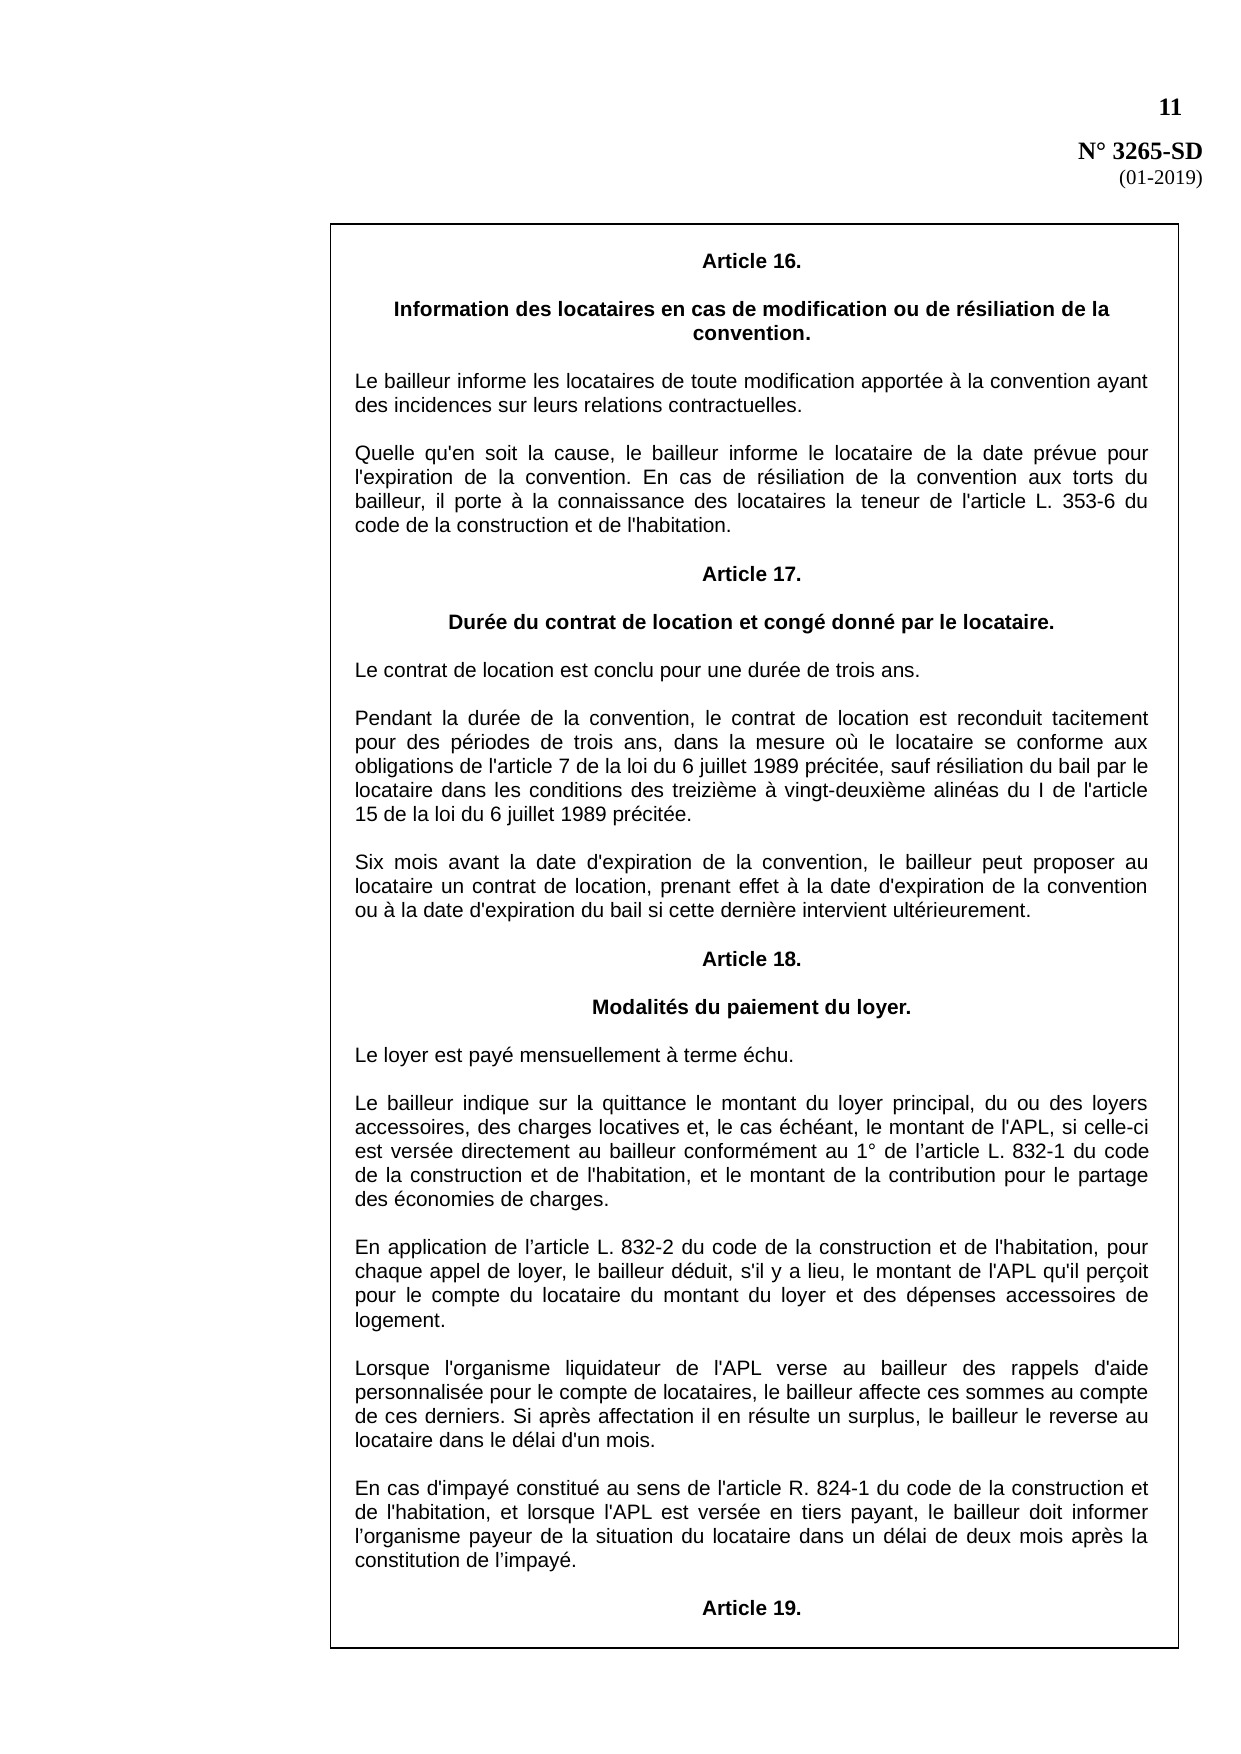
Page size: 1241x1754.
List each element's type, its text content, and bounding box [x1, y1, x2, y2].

table_cell Article 16. Information des locataires en cas de modification ou de résiliation de la convention. Le bailleur informe les locataires de toute modification apportée à la convention ayant des incidences sur leurs relations contractuelles. Quelle qu'en soit la cause, le bailleur informe le locataire de la date prévue pour l'expiration de la convention. En cas de résiliation de la convention aux torts du bailleur, il porte à la connaissance des locataires la teneur de l'article L. 353-6 du code de la construction et de l'habitation. Article 17. Durée du contrat de location et congé donné par le locataire. Le contrat de location est conclu pour une durée de trois ans. Pendant la durée de la convention, le contrat de location est reconduit tacitement pour des périodes de trois ans, dans la mesure où le locataire se conforme aux obligations de l'article 7 de la loi du 6 juillet 1989 précitée, sauf résiliation du bail par le locataire dans les conditions des treizième à vingt-deuxième alinéas du I de l'article 15 de la loi du 6 juillet 1989 précitée. Six mois avant la date d'expiration de la convention, le bailleur peut proposer au locataire un contrat de location, prenant effet à la date d'expiration de la convention ou à la date d'expiration du bail si cette dernière intervient ultérieurement. Article 18. Modalités du paiement du loyer. Le loyer est payé mensuellement à terme échu. Le bailleur indique sur la quittance le montant du loyer principal, du ou des loyers accessoires, des charges locatives et, le cas échéant, le montant de l'APL, si celle-ci est versée directement au bailleur conformément au 1° de l’article L. 832-1 du code de la construction et de l'habitation, et le montant de la contribution pour le partage des économies de charges. En application de l’article L. 832-2 du code de la construction et de l'habitation, pour chaque appel de loyer, le bailleur déduit, s'il y a lieu, le montant de l'APL qu'il perçoit pour le compte du locataire du montant du loyer et des dépenses accessoires de logement. Lorsque l'organisme liquidateur de l'APL verse au bailleur des rappels d'aide personnalisée pour le compte de locataires, le bailleur affecte ces sommes au compte de ces derniers. Si après affectation il en résulte un surplus, le bailleur le reverse au locataire dans le délai d'un mois. En cas d'impayé constitué au sens de l'article R. 824-1 du code de la construction et de l'habitation, et lorsque l'APL est versée en tiers payant, le bailleur doit informer l’organisme payeur de la situation du locataire dans un délai de deux mois après la constitution de l’impayé. Article 19. [331, 225, 1178, 1647]
